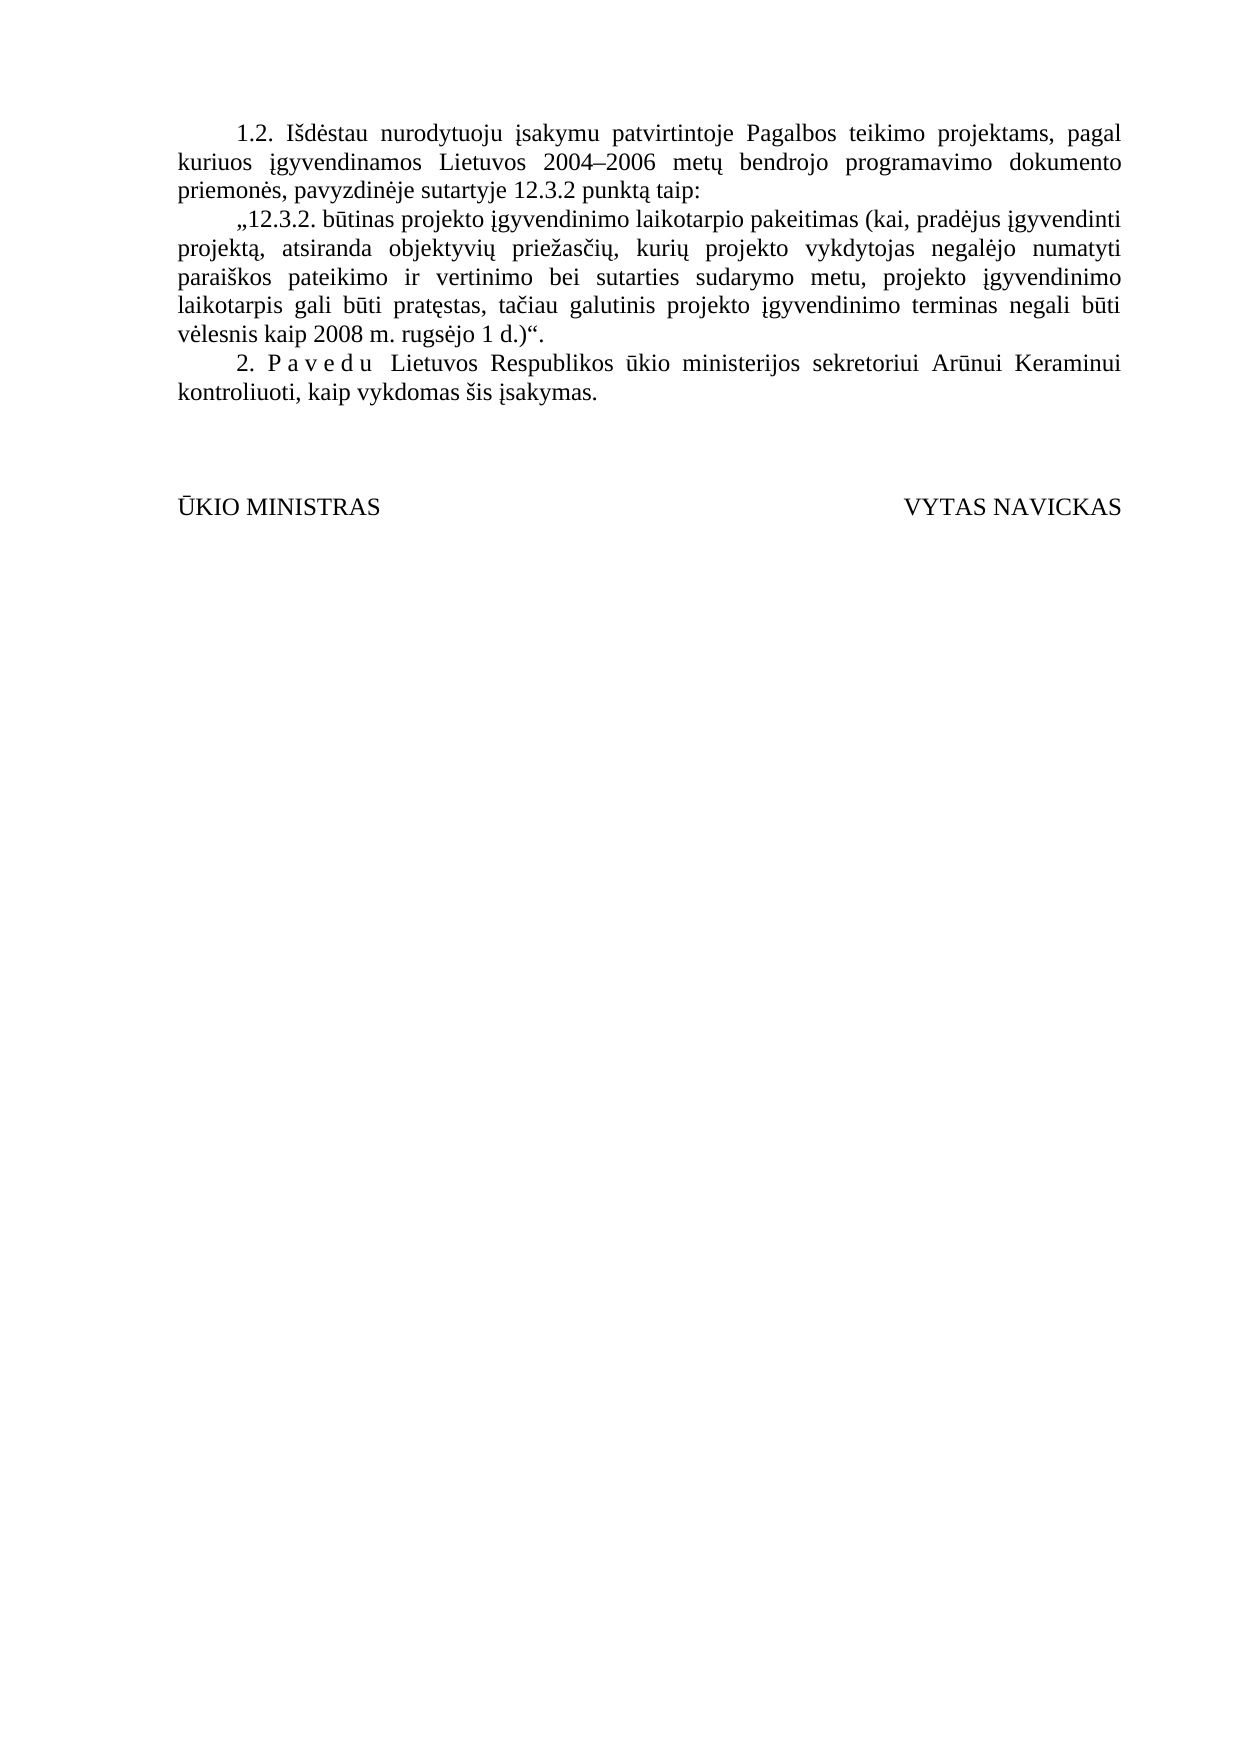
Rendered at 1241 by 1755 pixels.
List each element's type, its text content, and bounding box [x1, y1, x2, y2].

text 1.2. Išdėstau nurodytuoju įsakymu patvirtintoje Pagalbos teikimo projektams, pagal kuriuos įgyvendinamos Lietuvos 2004–2006 metų bendrojo programavimo dokumento priemonės, pavyzdinėje sutartyje 12.3.2 punktą taip: [177, 118, 1122, 204]
text „12.3.2. būtinas projekto įgyvendinimo laikotarpio pakeitimas (kai, pradėjus įgyvendinti projektą, atsiranda objektyvių priežasčių, kurių projekto vykdytojas negalėjo numatyti paraiškos pateikimo ir vertinimo bei sutarties sudarymo metu, projekto įgyvendinimo laikotarpis gali būti pratęstas, tačiau galutinis projekto įgyvendinimo terminas negali būti vėlesnis kaip 2008 m. rugsėjo 1 d.)“. [177, 204, 1122, 348]
text ŪKIO MINISTRAS VYTAS NAVICKAS [177, 492, 1122, 521]
text 2. Pavedu Lietuvos Respublikos ūkio ministerijos sekretoriui Arūnui Keraminui kontroliuoti, kaip vykdomas šis įsakymas. [177, 348, 1122, 406]
